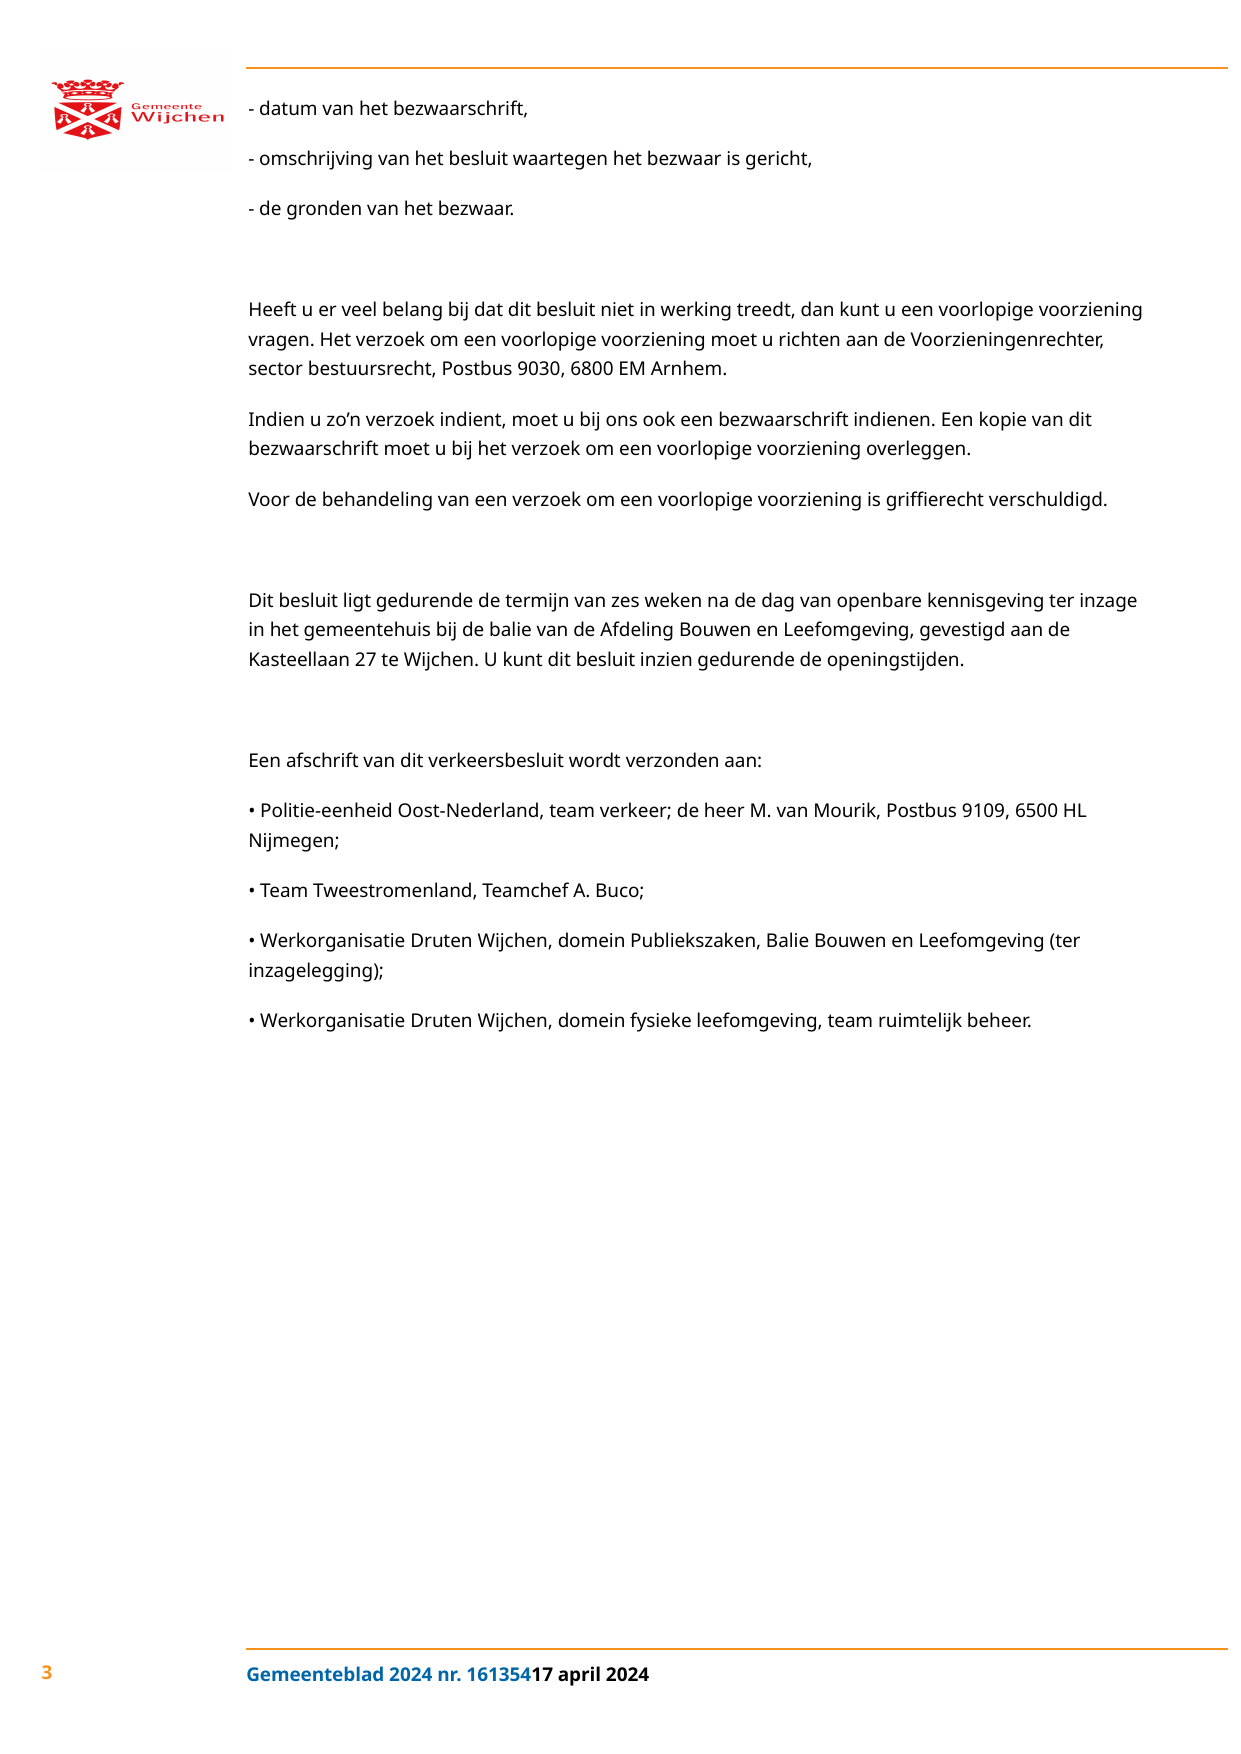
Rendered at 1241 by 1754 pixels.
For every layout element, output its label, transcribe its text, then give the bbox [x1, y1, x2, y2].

text Een afschrift van dit verkeersbesluit wordt verzonden aan: [248, 747, 1152, 773]
text Voor de behandeling van een verzoek om een voorlopige voorziening is griffierecht verschuldigd. [248, 486, 1152, 512]
text - datum van het bezwaarschrift, [248, 95, 1152, 121]
text • Team Tweestromenland, Teamchef A. Buco; [248, 877, 1152, 903]
text • Werkorganisatie Druten Wijchen, domein Publiekszaken, Balie Bouwen en Leefomgeving (ter inzagelegging); [248, 928, 1152, 983]
picture [41, 47, 231, 172]
text Heeft u er veel belang bij dat dit besluit niet in werking treedt, dan kunt u een voorlopige voorziening vragen. Het verzoek om een voorlopige voorziening moet u richten aan de Voorzieningenrechter, sector bestuursrecht, Postbus 9030, 6800 EM Arnhem. [248, 296, 1152, 381]
text Indien u zo’n verzoek indient, moet u bij ons ook een bezwaarschrift indienen. Een kopie van dit bezwaarschrift moet u bij het verzoek om een voorlopige voorziening overleggen. [248, 406, 1152, 461]
text - omschrijving van het besluit waartegen het bezwaar is gericht, [248, 145, 1152, 171]
text - de gronden van het bezwaar. [248, 196, 1152, 221]
text • Politie-eenheid Oost-Nederland, team verkeer; de heer M. van Mourik, Postbus 9109, 6500 HL Nijmegen; [248, 797, 1152, 853]
text Dit besluit ligt gedurende de termijn van zes weken na de dag van openbare kennisgeving ter inzage in het gemeentehuis bij de balie van de Afdeling Bouwen en Leefomgeving, gevestigd aan de Kasteellaan 27 te Wijchen. U kunt dit besluit inzien gedurende de openingstijden. [248, 587, 1152, 672]
text • Werkorganisatie Druten Wijchen, domein fysieke leefomgeving, team ruimtelijk beheer. [248, 1008, 1152, 1033]
